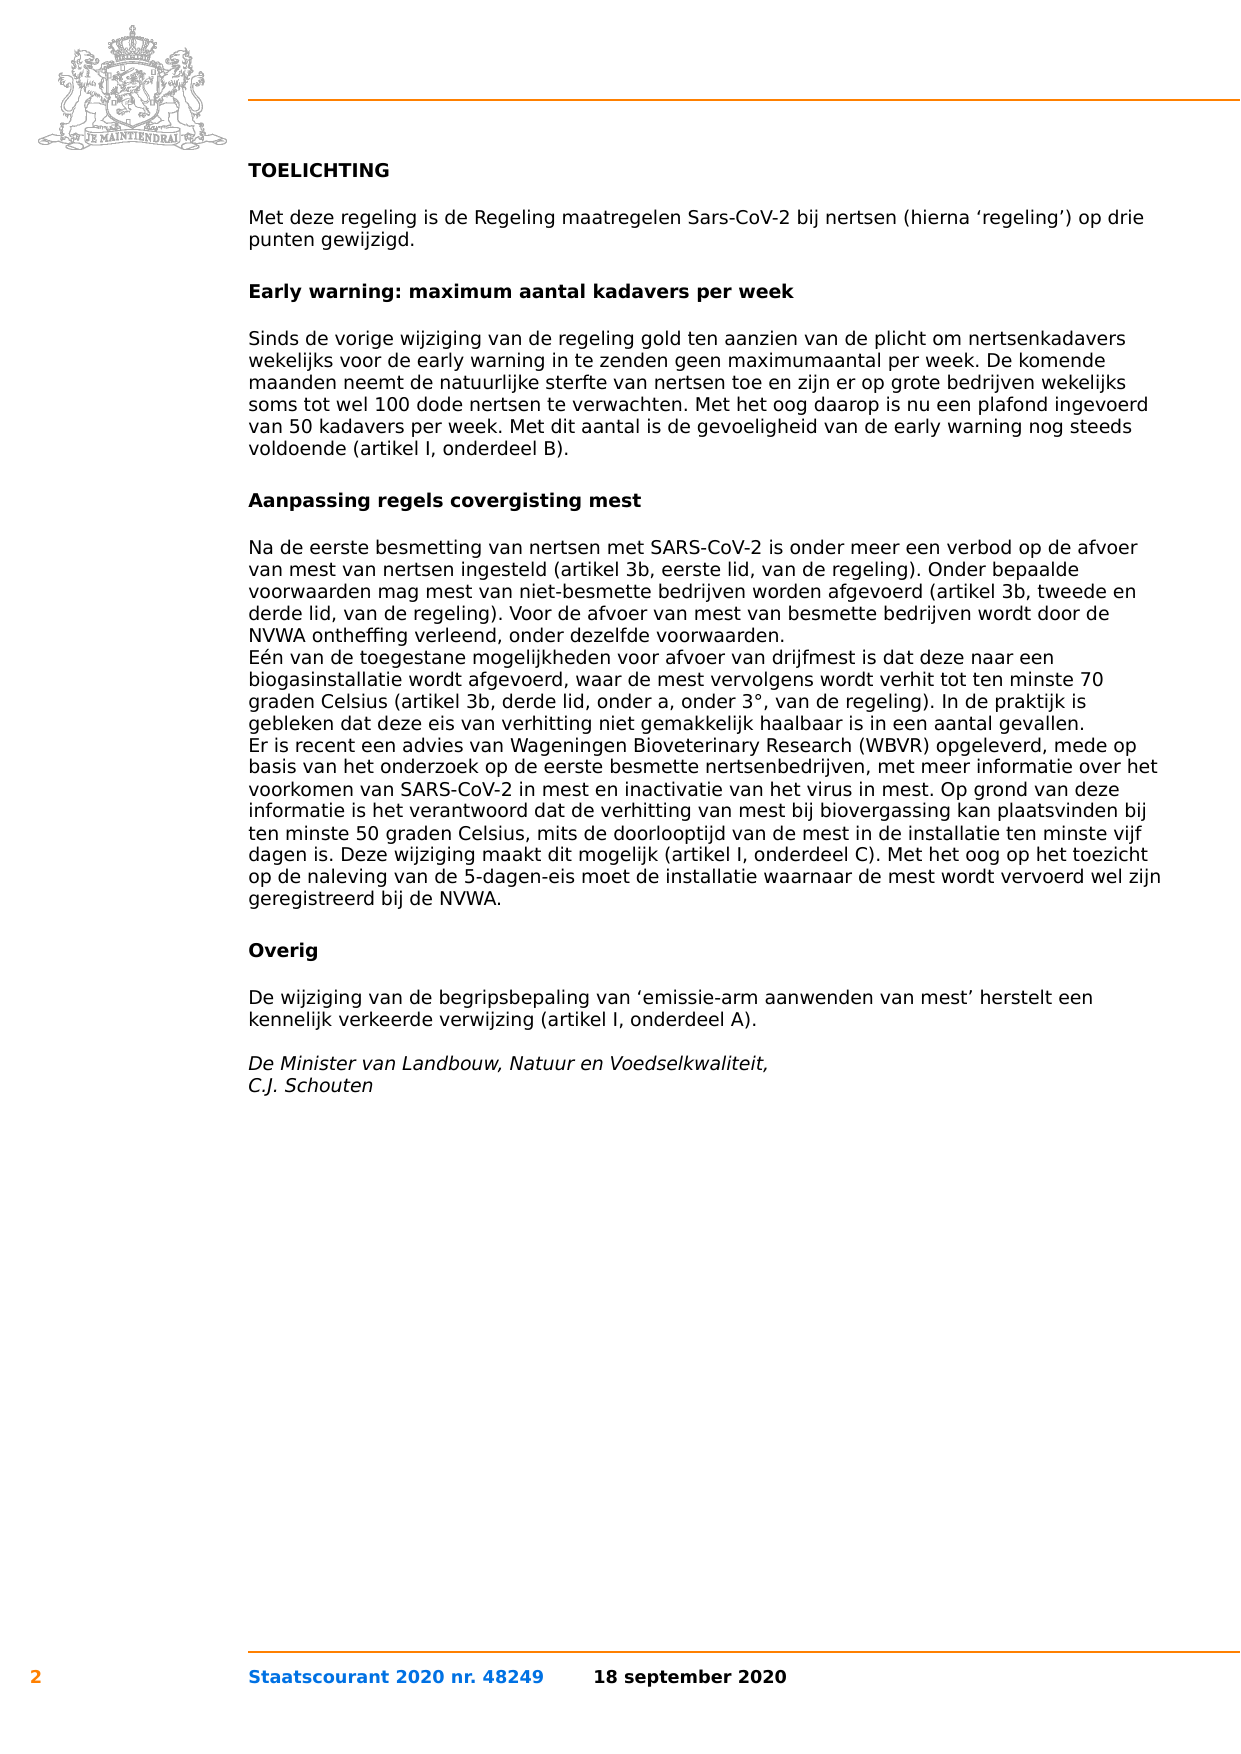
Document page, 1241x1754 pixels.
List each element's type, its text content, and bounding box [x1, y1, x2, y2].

text De Minister van Landbouw, Natuur en Voedselkwaliteit, C.J. Schouten [248, 1053, 1163, 1097]
text Eén van de toegestane mogelijkheden voor afvoer van drijfmest is dat deze naar een biogasinstallatie wordt afgevoerd, waar de mest vervolgens wordt verhit tot ten minste 70 graden Celsius (artikel 3b, derde lid, onder a, onder 3°, van de regeling). In de praktijk is gebleken dat deze eis van verhitting niet gemakkelijk haalbaar is in een aantal gevallen. [248, 647, 1163, 734]
subtitle TOELICHTING [248, 160, 1163, 182]
text Met deze regeling is de Regeling maatregelen Sars-CoV-2 bij nertsen (hierna ‘regeling’) op drie punten gewijzigd. [248, 207, 1163, 251]
text De wijziging van de begripsbepaling van ‘emissie-arm aanwenden van mest’ herstelt een kennelijk verkeerde verwijzing (artikel I, onderdeel A). [248, 987, 1163, 1031]
text Er is recent een advies van Wageningen Bioveterinary Research (WBVR) opgeleverd, mede op basis van het onderzoek op de eerste besmette nertsenbedrijven, met meer informatie over het voorkomen van SARS-CoV-2 in mest en inactivatie van het virus in mest. Op grond van deze informatie is het verantwoord dat de verhitting van mest bij biovergassing kan plaatsvinden bij ten minste 50 graden Celsius, mits de doorlooptijd van de mest in de installatie ten minste vijf dagen is. Deze wijziging maakt dit mogelijk (artikel I, onderdeel C). Met het oog op het toezicht op de naleving van de 5-dagen-eis moet de installatie waarnaar de mest wordt vervoerd wel zijn geregistreerd bij de NVWA. [248, 734, 1163, 910]
subtitle Aanpassing regels covergisting mest [248, 490, 1163, 512]
picture [38, 25, 227, 150]
subtitle Early warning: maximum aantal kadavers per week [248, 281, 1163, 303]
text Na de eerste besmetting van nertsen met SARS-CoV-2 is onder meer een verbod op de afvoer van mest van nertsen ingesteld (artikel 3b, eerste lid, van de regeling). Onder bepaalde voorwaarden mag mest van niet-besmette bedrijven worden afgevoerd (artikel 3b, tweede en derde lid, van de regeling). Voor de afvoer van mest van besmette bedrijven wordt door de NVWA ontheffing verleend, onder dezelfde voorwaarden. [248, 537, 1163, 647]
subtitle Overig [248, 940, 1163, 962]
text Sinds de vorige wijziging van de regeling gold ten aanzien van de plicht om nertsenkadavers wekelijks voor de early warning in te zenden geen maximumaantal per week. De komende maanden neemt de natuurlijke sterfte van nertsen toe en zijn er op grote bedrijven wekelijks soms tot wel 100 dode nertsen te verwachten. Met het oog daarop is nu een plafond ingevoerd van 50 kadavers per week. Met dit aantal is de gevoeligheid van de early warning nog steeds voldoende (artikel I, onderdeel B). [248, 328, 1163, 460]
